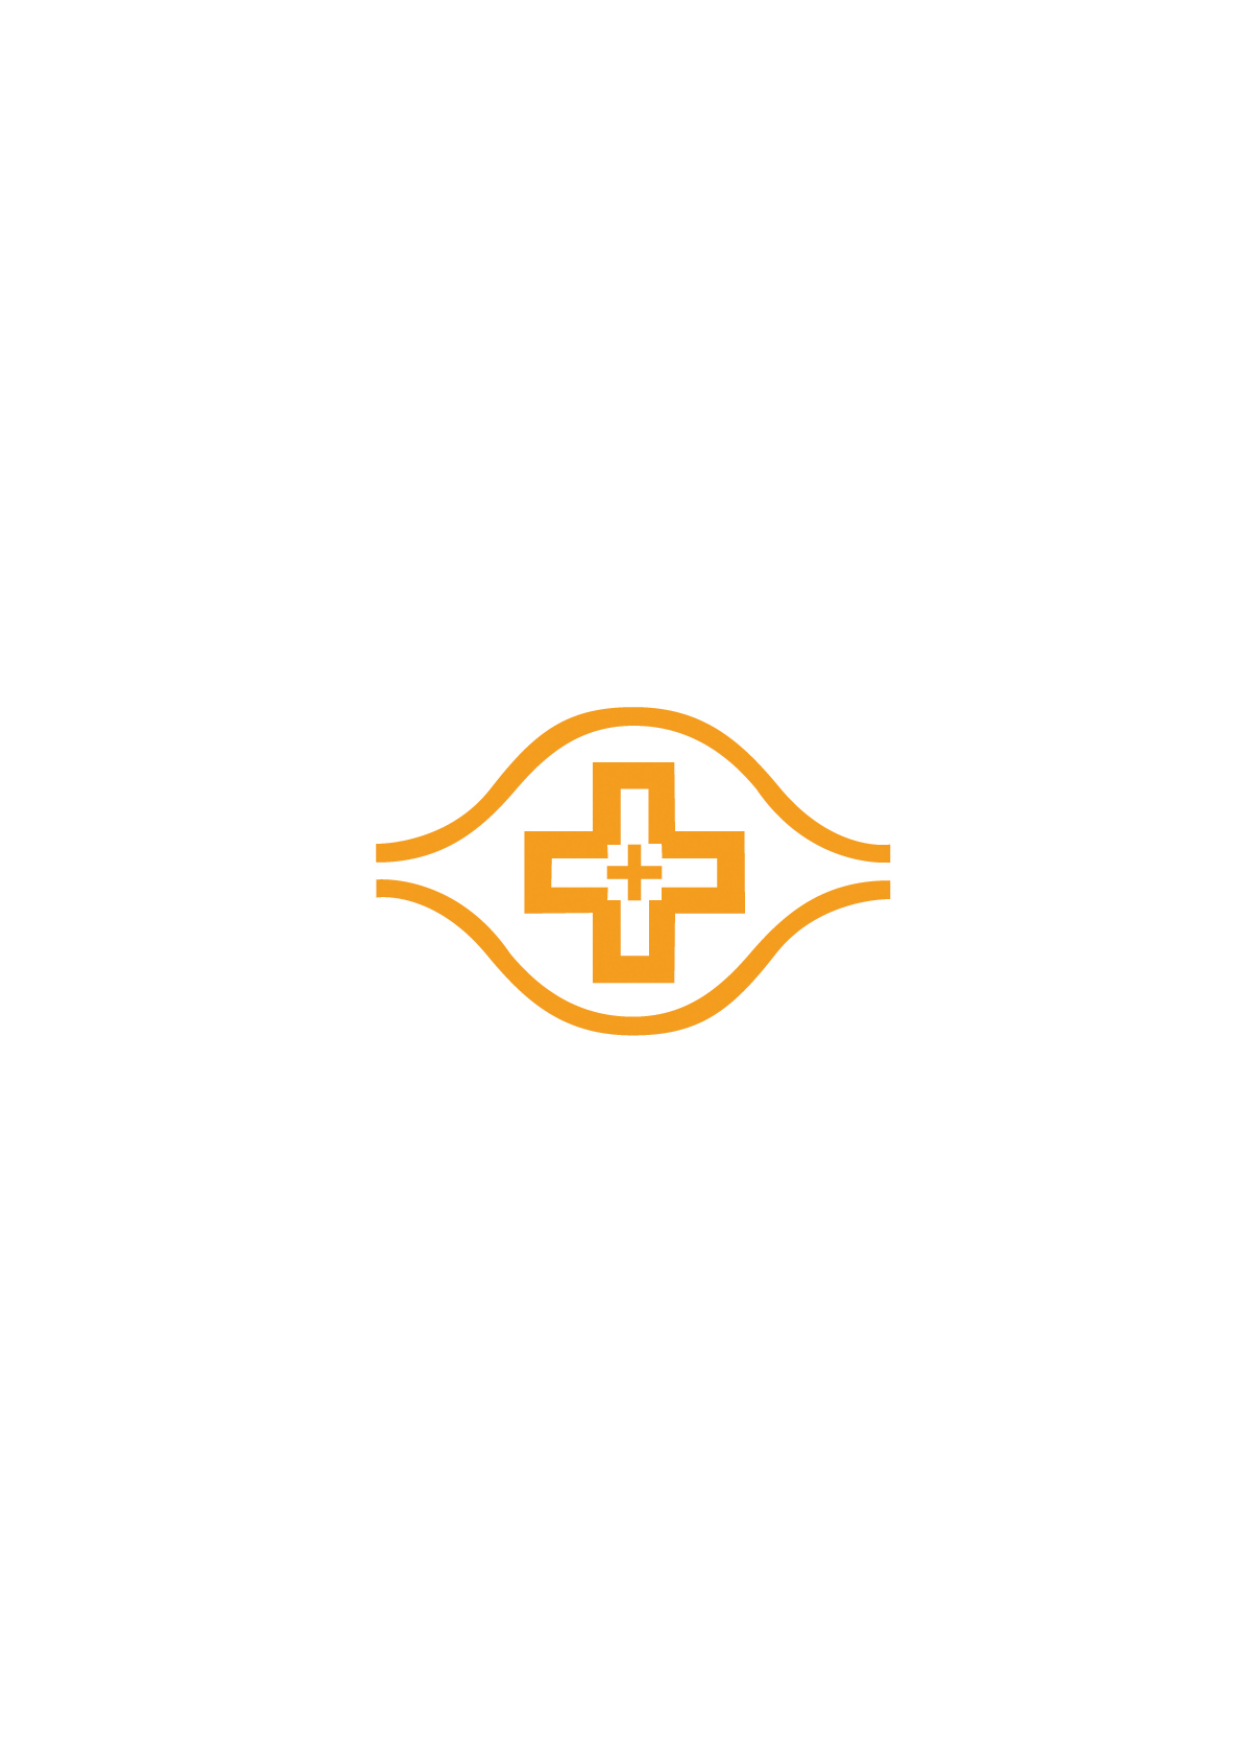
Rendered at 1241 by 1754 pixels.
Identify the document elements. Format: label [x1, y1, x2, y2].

picture [332, 685, 938, 1059]
